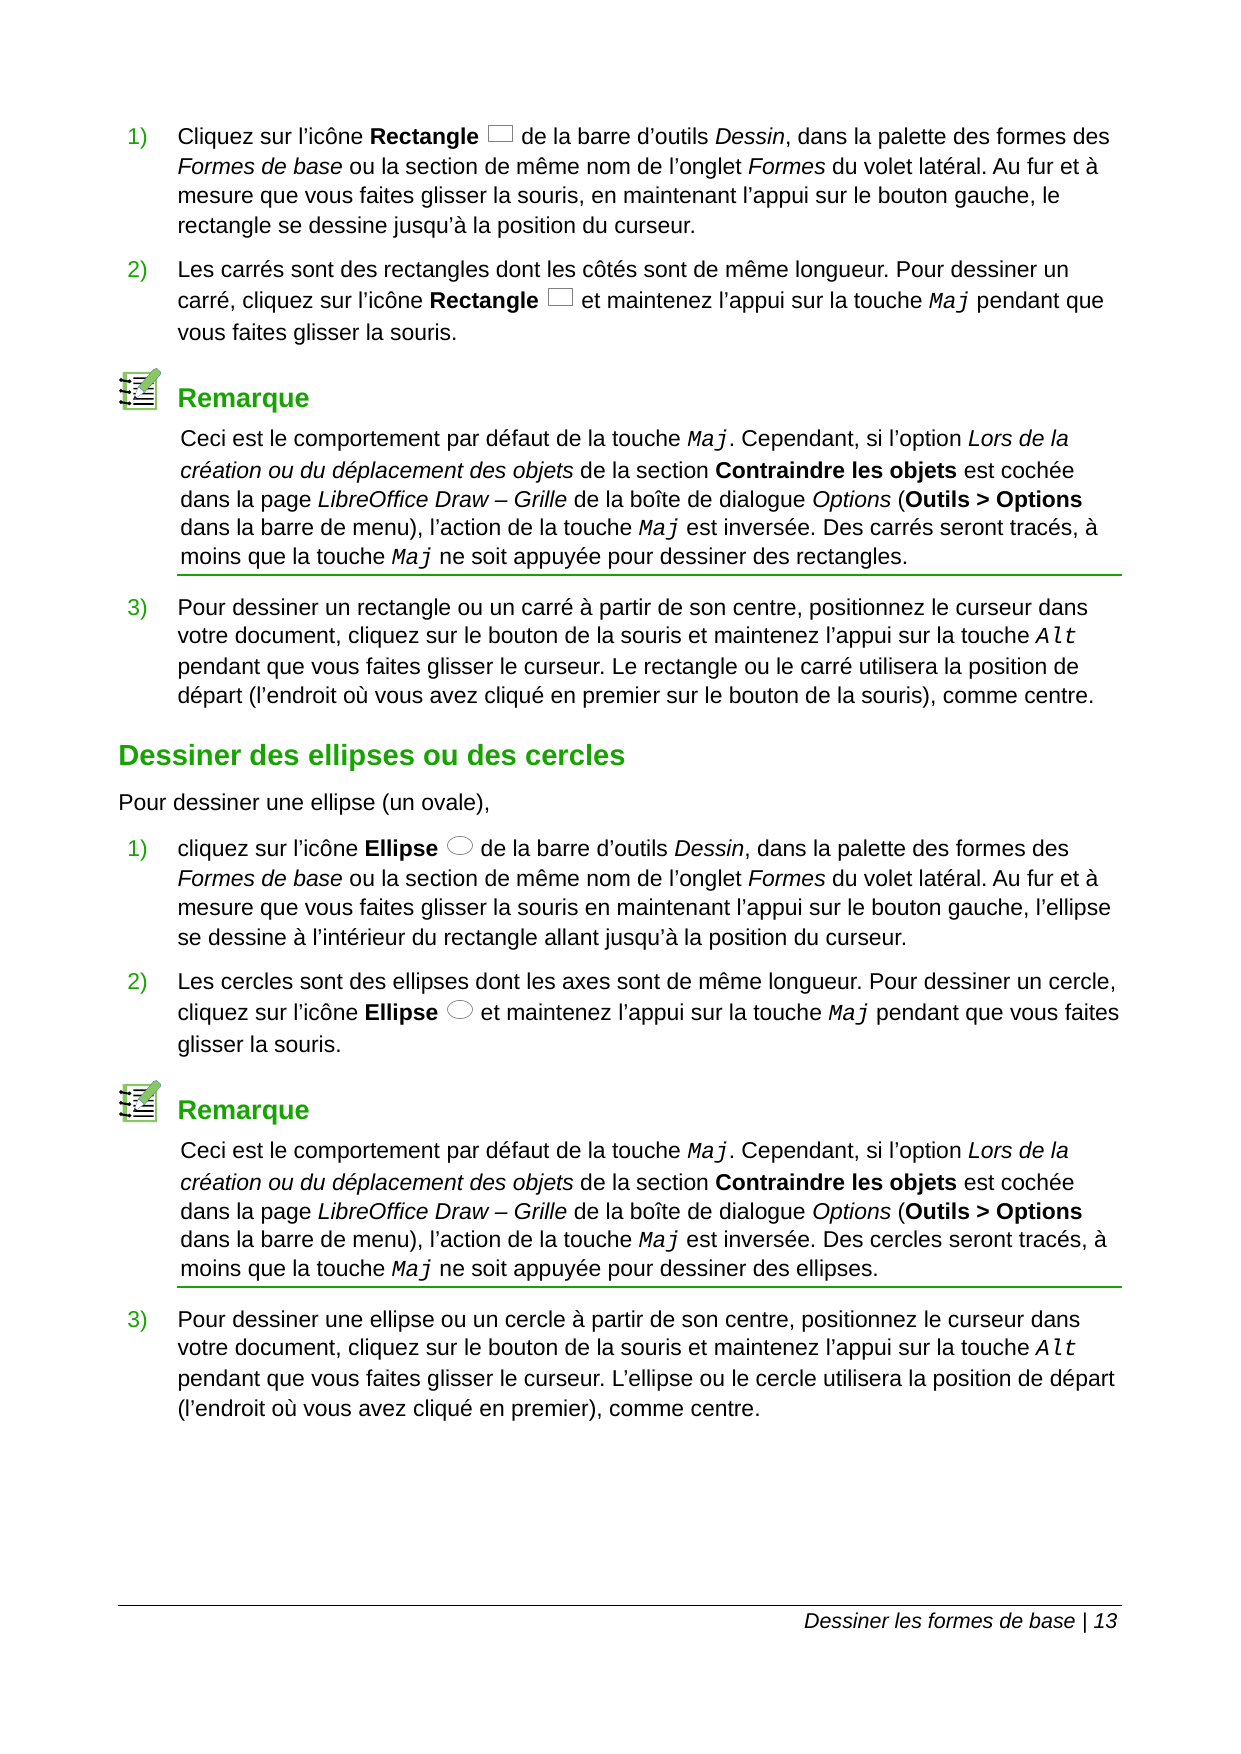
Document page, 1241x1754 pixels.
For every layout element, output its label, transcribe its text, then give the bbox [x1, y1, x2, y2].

list Pour dessiner un rectangle ou un carré à partir de son centre, positionnez le curseur dans votre document, cliquez sur le bouton de la souris et maintenez l’appui sur la touche Alt pendant que vous faites glisser le curseur. Le rectangle ou le carré utilisera la position de départ (l’endroit où vous avez cliqué en premier sur le bouton de la souris), comme centre. [148, 591, 1122, 709]
list Les cercles sont des ellipses dont les axes sont de même longueur. Pour dessiner un cercle, cliquez sur l’icône Ellipse et maintenez l’appui sur la touche Maj pendant que vous faites glisser la souris. [148, 965, 1122, 1057]
picture [545, 282, 575, 312]
text Ceci est le comportement par défaut de la touche Maj. Cependant, si l’option Lors de la création ou du déplacement des objets de la section Contraindre les objets est cochée dans la page LibreOffice Draw – Grille de la boîte de dialogue Options (Outils > Options dans la barre de menu), l’action de la touche Maj est inversée. Des carrés seront tracés, à moins que la touche Maj ne soit appuyée pour dessiner des rectangles. [177, 421, 1122, 574]
picture [444, 994, 474, 1024]
list Pour dessiner une ellipse ou un cercle à partir de son centre, positionnez le curseur dans votre document, cliquez sur le bouton de la souris et maintenez l’appui sur la touche Alt pendant que vous faites glisser le curseur. L’ellipse ou le cercle utilisera la position de départ (l’endroit où vous avez cliqué en premier), comme centre. [148, 1303, 1122, 1421]
list Les carrés sont des rectangles dont les côtés sont de même longueur. Pour dessiner un carré, cliquez sur l’icône Rectangle et maintenez l’appui sur la touche Maj pendant que vous faites glisser la souris. [148, 253, 1122, 345]
list cliquez sur l’icône Ellipse de la barre d’outils Dessin, dans la palette des formes des Formes de base ou la section de même nom de l’onglet Formes du volet latéral. Au fur et à mesure que vous faites glisser la souris en maintenant l’appui sur le bouton gauche, l’ellipse se dessine à l’intérieur du rectangle allant jusqu’à la position du curseur. [148, 830, 1122, 950]
picture [444, 830, 474, 860]
list Remarque [118, 367, 1122, 413]
text Pour dessiner une ellipse (un ovale), [118, 786, 1122, 816]
picture [485, 118, 515, 148]
list Cliquez sur l’icône Rectangle de la barre d’outils Dessin, dans la palette des formes des Formes de base ou la section de même nom de l’onglet Formes du volet latéral. Au fur et à mesure que vous faites glisser la souris, en maintenant l’appui sur le bouton gauche, le rectangle se dessine jusqu’à la position du curseur. [148, 118, 1122, 238]
list Remarque [118, 1079, 1122, 1126]
text Ceci est le comportement par défaut de la touche Maj. Cependant, si l’option Lors de la création ou du déplacement des objets de la section Contraindre les objets est cochée dans la page LibreOffice Draw – Grille de la boîte de dialogue Options (Outils > Options dans la barre de menu), l’action de la touche Maj est inversée. Des cercles seront tracés, à moins que la touche Maj ne soit appuyée pour dessiner des ellipses. [177, 1133, 1122, 1286]
